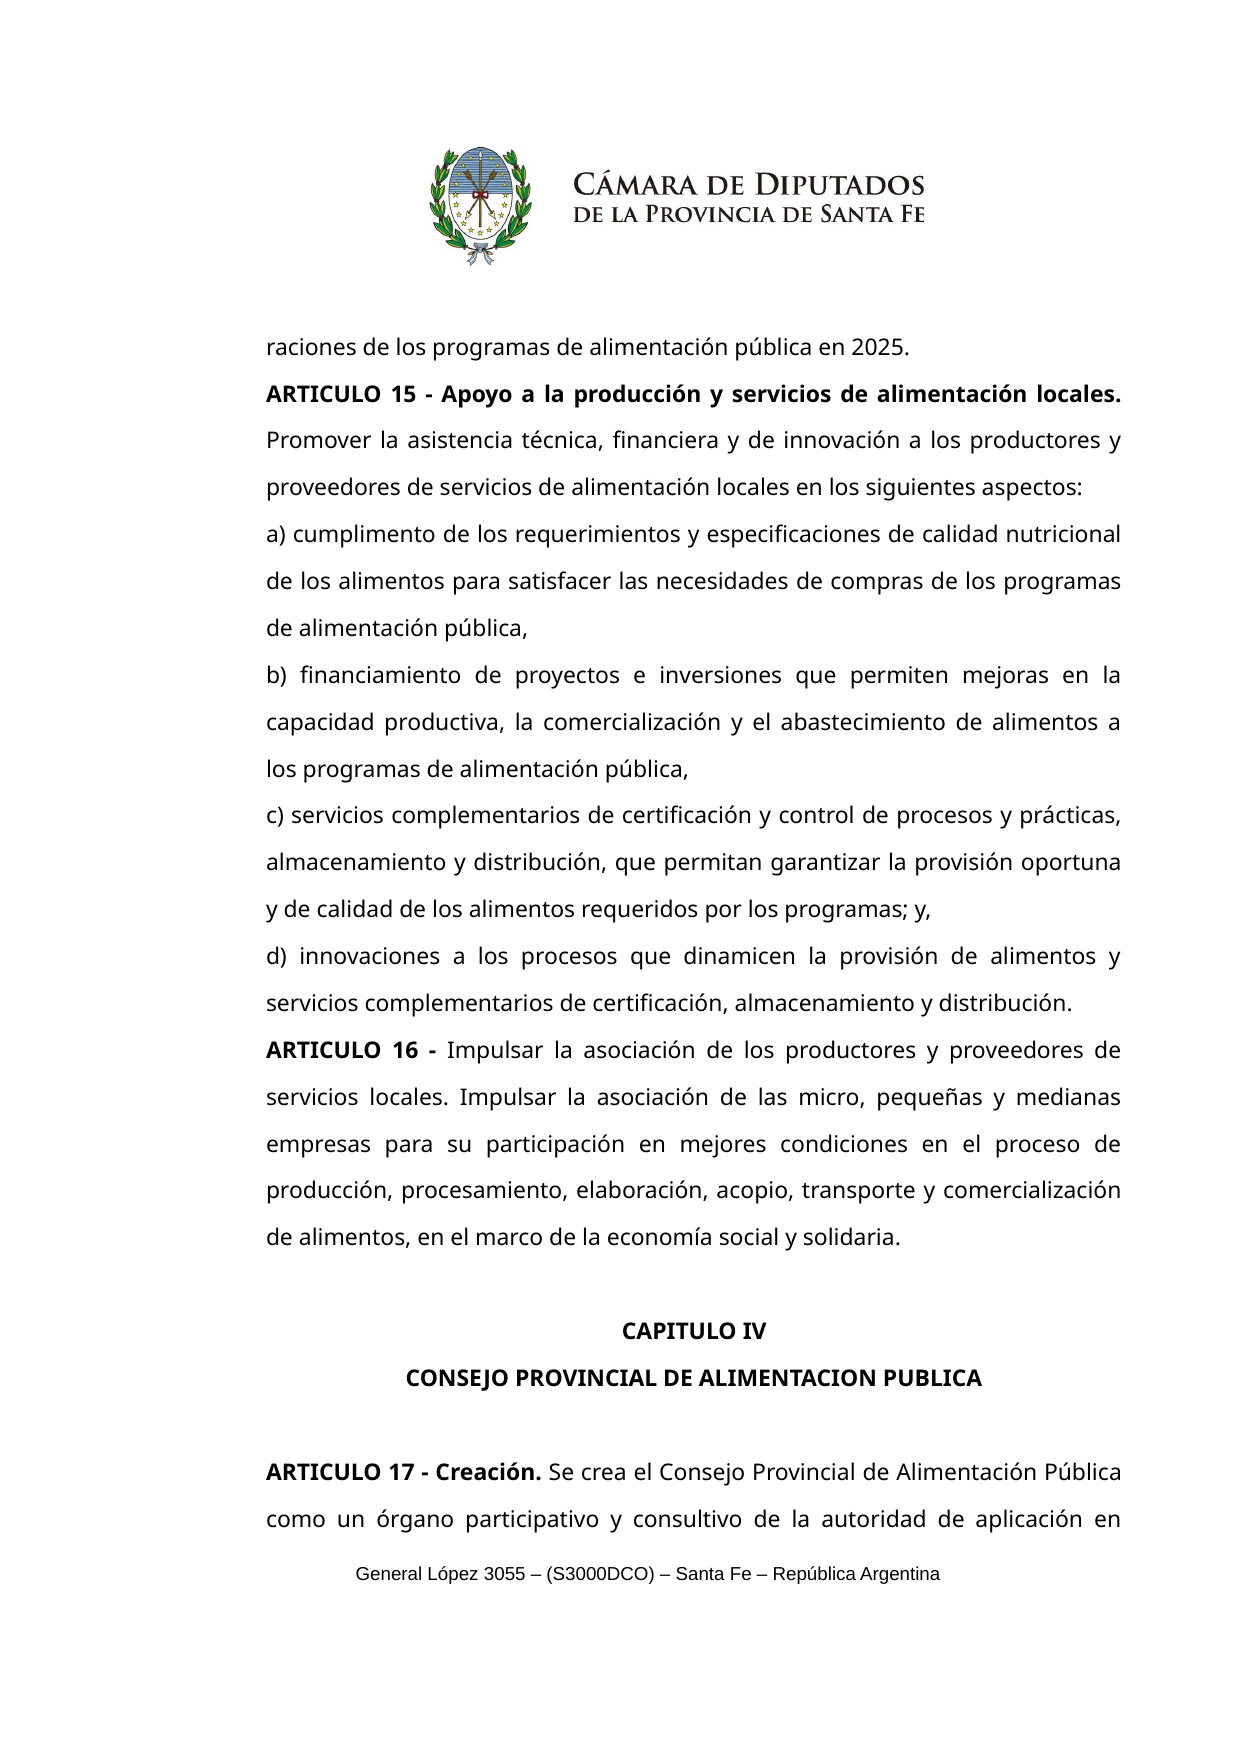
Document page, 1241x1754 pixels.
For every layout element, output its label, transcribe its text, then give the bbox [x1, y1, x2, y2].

picture [429, 147, 925, 270]
text CONSEJO PROVINCIAL DE ALIMENTACION PUBLICA [266, 1362, 1122, 1393]
text raciones de los programas de alimentación pública en 2025. [266, 331, 1122, 362]
text ARTICULO 17 - Creación. Se crea el Consejo Provincial de Alimentación Pública como un órgano participativo y consultivo de la autoridad de aplicación en [266, 1456, 1122, 1534]
text c) servicios complementarios de certificación y control de procesos y prácticas, almacenamiento y distribución, que permitan garantizar la provisión oportuna y de calidad de los alimentos requeridos por los programas; y, [266, 799, 1122, 924]
text ARTICULO 15 - Apoyo a la producción y servicios de alimentación locales. Promover la asistencia técnica, financiera y de innovación a los productores y proveedores de servicios de alimentación locales en los siguientes aspectos: [266, 378, 1122, 503]
text d) innovaciones a los procesos que dinamicen la provisión de alimentos y servicios complementarios de certificación, almacenamiento y distribución. [266, 940, 1122, 1018]
text b) financiamiento de proyectos e inversiones que permiten mejoras en la capacidad productiva, la comercialización y el abastecimiento de alimentos a los programas de alimentación pública, [266, 659, 1122, 784]
text a) cumplimento de los requerimientos y especificaciones de calidad nutricional de los alimentos para satisfacer las necesidades de compras de los programas de alimentación pública, [266, 518, 1122, 643]
text CAPITULO IV [266, 1315, 1122, 1346]
text ARTICULO 16 - Impulsar la asociación de los productores y proveedores de servicios locales. Impulsar la asociación de las micro, pequeñas y medianas empresas para su participación en mejores condiciones en el proceso de producción, procesamiento, elaboración, acopio, transporte y comercialización de alimentos, en el marco de la economía social y solidaria. [266, 1034, 1122, 1253]
